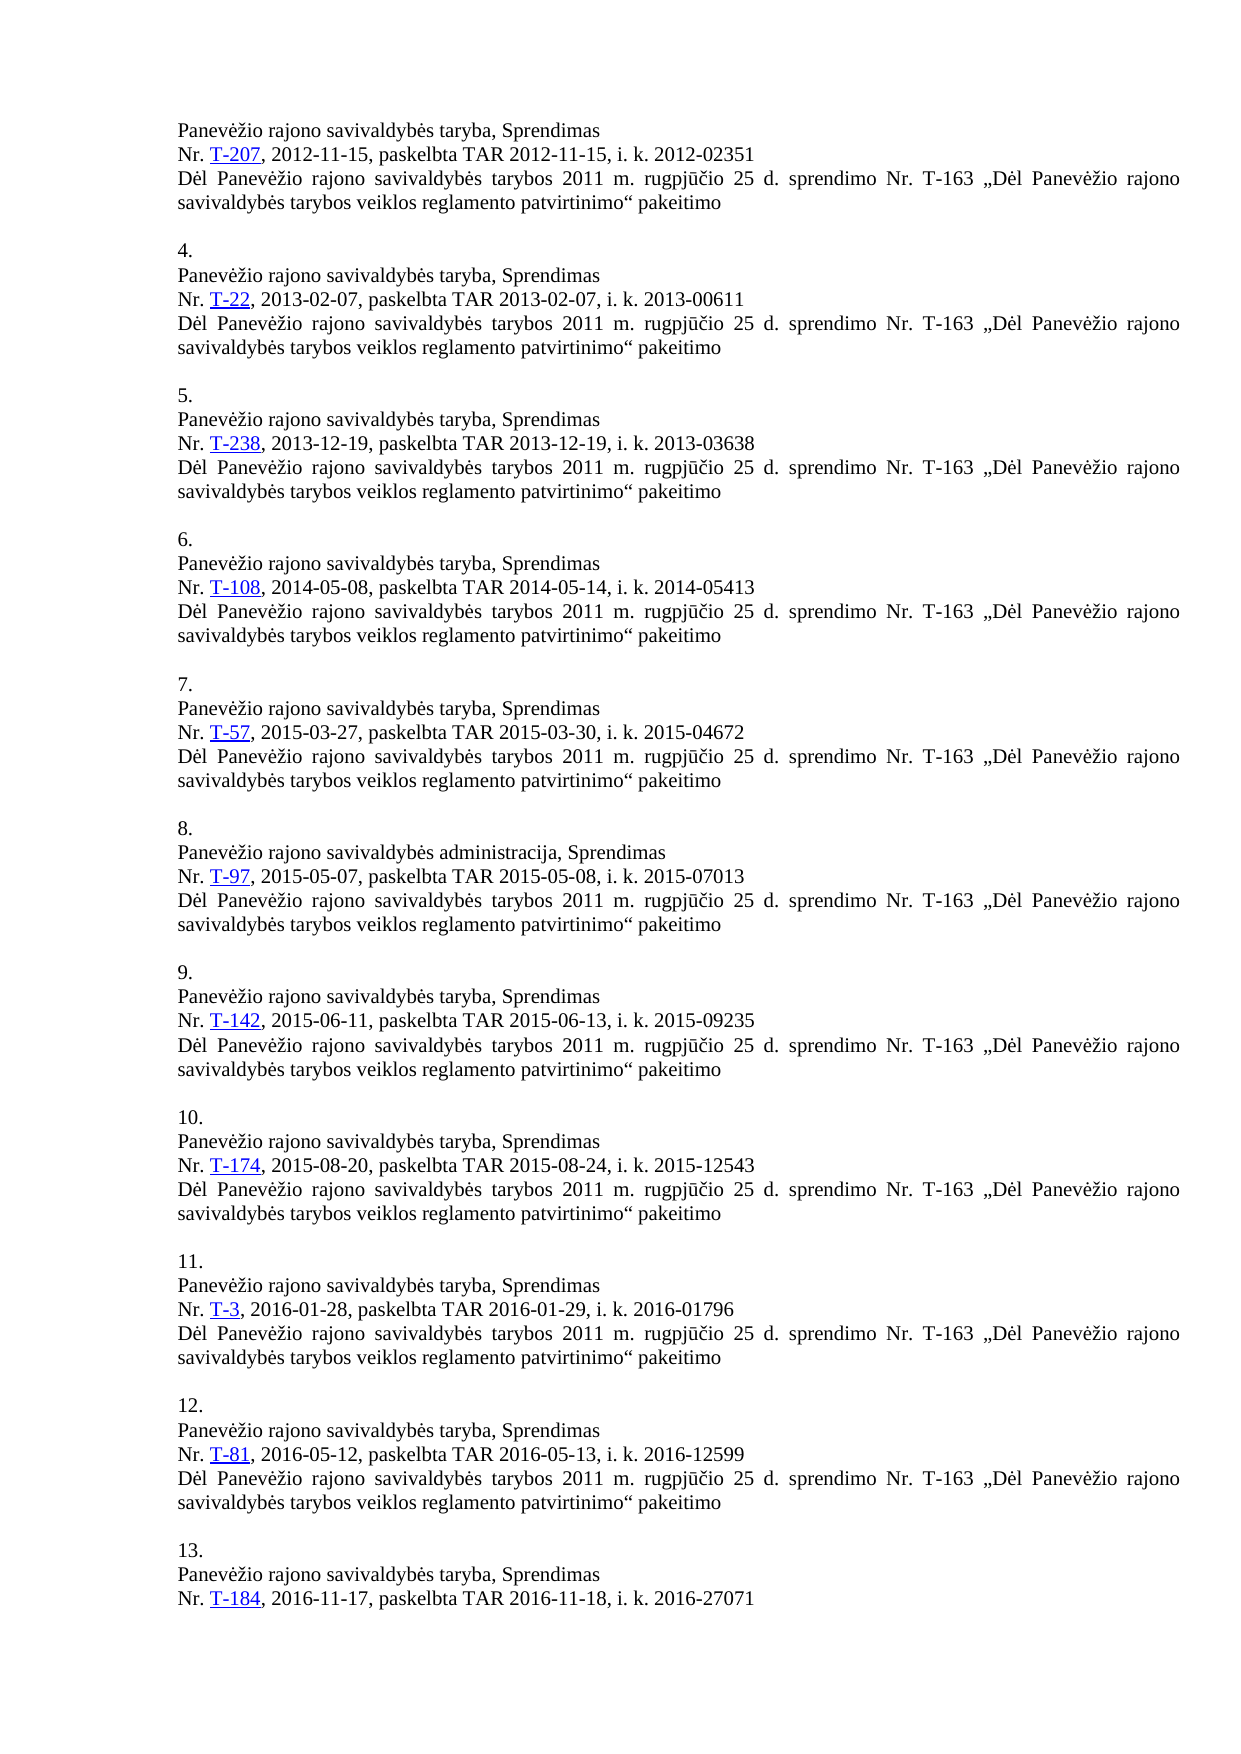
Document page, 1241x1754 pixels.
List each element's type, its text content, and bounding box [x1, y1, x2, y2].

text Dėl Panevėžio rajono savivaldybės tarybos 2011 m. rugpjūčio 25 d. sprendimo Nr. T-163 „Dėl Panevėžio rajono savivaldybės tarybos veiklos reglamento patvirtinimo“ pakeitimo [177, 455, 1181, 503]
text Panevėžio rajono savivaldybės taryba, Sprendimas [177, 551, 1181, 575]
text Nr. T-3, 2016-01-28, paskelbta TAR 2016-01-29, i. k. 2016-01796 [177, 1297, 1181, 1321]
text 5. [177, 383, 1181, 407]
text Nr. T-207, 2012-11-15, paskelbta TAR 2012-11-15, i. k. 2012-02351 [177, 142, 1181, 166]
text 11. [177, 1249, 1181, 1273]
text Nr. T-184, 2016-11-17, paskelbta TAR 2016-11-18, i. k. 2016-27071 [177, 1586, 1181, 1610]
text Panevėžio rajono savivaldybės taryba, Sprendimas [177, 1562, 1181, 1586]
text 9. [177, 960, 1181, 984]
text 6. [177, 527, 1181, 551]
text 10. [177, 1105, 1181, 1129]
text Dėl Panevėžio rajono savivaldybės tarybos 2011 m. rugpjūčio 25 d. sprendimo Nr. T-163 „Dėl Panevėžio rajono savivaldybės tarybos veiklos reglamento patvirtinimo“ pakeitimo [177, 1177, 1181, 1225]
text Dėl Panevėžio rajono savivaldybės tarybos 2011 m. rugpjūčio 25 d. sprendimo Nr. T-163 „Dėl Panevėžio rajono savivaldybės tarybos veiklos reglamento patvirtinimo“ pakeitimo [177, 1321, 1181, 1369]
text 4. [177, 238, 1181, 262]
text 8. [177, 816, 1181, 840]
text Nr. T-238, 2013-12-19, paskelbta TAR 2013-12-19, i. k. 2013-03638 [177, 431, 1181, 455]
text 7. [177, 672, 1181, 696]
text Panevėžio rajono savivaldybės taryba, Sprendimas [177, 1273, 1181, 1297]
text Nr. T-142, 2015-06-11, paskelbta TAR 2015-06-13, i. k. 2015-09235 [177, 1008, 1181, 1032]
text Dėl Panevėžio rajono savivaldybės tarybos 2011 m. rugpjūčio 25 d. sprendimo Nr. T-163 „Dėl Panevėžio rajono savivaldybės tarybos veiklos reglamento patvirtinimo“ pakeitimo [177, 744, 1181, 792]
text Panevėžio rajono savivaldybės taryba, Sprendimas [177, 1129, 1181, 1153]
text Dėl Panevėžio rajono savivaldybės tarybos 2011 m. rugpjūčio 25 d. sprendimo Nr. T-163 „Dėl Panevėžio rajono savivaldybės tarybos veiklos reglamento patvirtinimo“ pakeitimo [177, 166, 1181, 214]
text Nr. T-57, 2015-03-27, paskelbta TAR 2015-03-30, i. k. 2015-04672 [177, 720, 1181, 744]
text Nr. T-108, 2014-05-08, paskelbta TAR 2014-05-14, i. k. 2014-05413 [177, 575, 1181, 599]
text 13. [177, 1538, 1181, 1562]
text Dėl Panevėžio rajono savivaldybės tarybos 2011 m. rugpjūčio 25 d. sprendimo Nr. T-163 „Dėl Panevėžio rajono savivaldybės tarybos veiklos reglamento patvirtinimo“ pakeitimo [177, 1466, 1181, 1514]
text 12. [177, 1393, 1181, 1417]
text Nr. T-174, 2015-08-20, paskelbta TAR 2015-08-24, i. k. 2015-12543 [177, 1153, 1181, 1177]
text Dėl Panevėžio rajono savivaldybės tarybos 2011 m. rugpjūčio 25 d. sprendimo Nr. T-163 „Dėl Panevėžio rajono savivaldybės tarybos veiklos reglamento patvirtinimo“ pakeitimo [177, 1032, 1181, 1081]
text Panevėžio rajono savivaldybės taryba, Sprendimas [177, 407, 1181, 431]
text Panevėžio rajono savivaldybės taryba, Sprendimas [177, 696, 1181, 720]
text Nr. T-22, 2013-02-07, paskelbta TAR 2013-02-07, i. k. 2013-00611 [177, 287, 1181, 311]
text Panevėžio rajono savivaldybės taryba, Sprendimas [177, 1417, 1181, 1442]
text Nr. T-81, 2016-05-12, paskelbta TAR 2016-05-13, i. k. 2016-12599 [177, 1442, 1181, 1466]
text Dėl Panevėžio rajono savivaldybės tarybos 2011 m. rugpjūčio 25 d. sprendimo Nr. T-163 „Dėl Panevėžio rajono savivaldybės tarybos veiklos reglamento patvirtinimo“ pakeitimo [177, 888, 1181, 936]
text Panevėžio rajono savivaldybės taryba, Sprendimas [177, 262, 1181, 287]
text Dėl Panevėžio rajono savivaldybės tarybos 2011 m. rugpjūčio 25 d. sprendimo Nr. T-163 „Dėl Panevėžio rajono savivaldybės tarybos veiklos reglamento patvirtinimo“ pakeitimo [177, 311, 1181, 359]
text Panevėžio rajono savivaldybės taryba, Sprendimas [177, 118, 1181, 142]
text Panevėžio rajono savivaldybės taryba, Sprendimas [177, 984, 1181, 1008]
text Nr. T-97, 2015-05-07, paskelbta TAR 2015-05-08, i. k. 2015-07013 [177, 864, 1181, 888]
text Dėl Panevėžio rajono savivaldybės tarybos 2011 m. rugpjūčio 25 d. sprendimo Nr. T-163 „Dėl Panevėžio rajono savivaldybės tarybos veiklos reglamento patvirtinimo“ pakeitimo [177, 599, 1181, 647]
text Panevėžio rajono savivaldybės administracija, Sprendimas [177, 840, 1181, 864]
